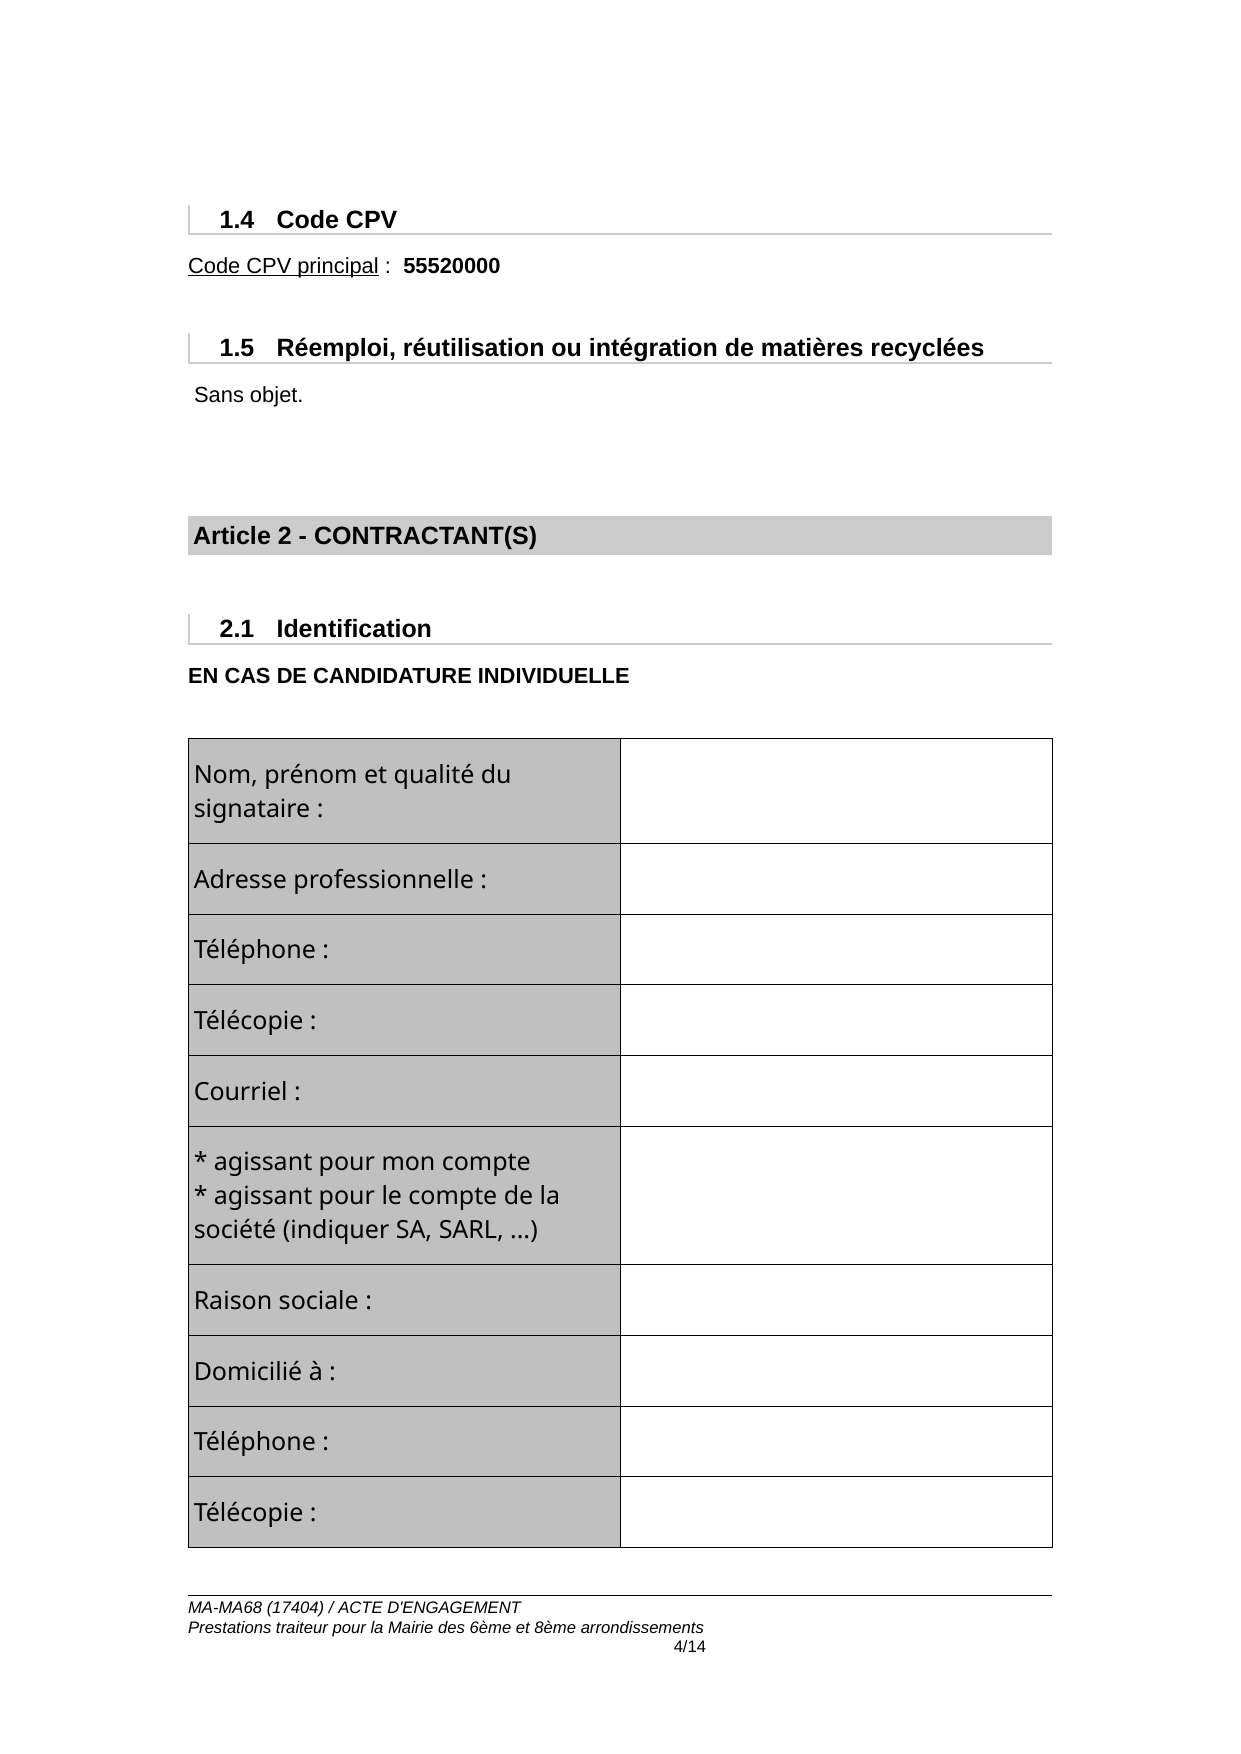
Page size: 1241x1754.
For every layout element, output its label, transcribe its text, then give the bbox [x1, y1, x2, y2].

subtitle Réemploi, réutilisation ou intégration de matières recyclées [190, 333, 1052, 362]
table_cell [621, 1477, 1052, 1547]
table_cell Courriel : [189, 1056, 620, 1126]
table_cell [621, 844, 1052, 914]
table_cell * agissant pour mon compte * agissant pour le compte de la société (indiquer SA, SARL, ...) [189, 1127, 620, 1264]
table_cell Télécopie : [189, 1477, 620, 1547]
table_cell [621, 1056, 1052, 1126]
table_cell Téléphone : [189, 1407, 620, 1476]
table_cell Téléphone : [189, 915, 620, 984]
subtitle Code CPV [188, 204, 1052, 233]
text Sans objet. [188, 382, 1052, 407]
table_cell [621, 1265, 1052, 1335]
text Code CPV principal : 55520000 [188, 253, 1052, 278]
table_cell [621, 1127, 1052, 1264]
table_cell [621, 985, 1052, 1055]
table_cell Domicilié à : [189, 1336, 620, 1406]
table_header Nom, prénom et qualité du signataire : [189, 739, 620, 843]
table_cell Raison sociale : [189, 1265, 620, 1335]
text EN CAS DE CANDIDATURE INDIVIDUELLE [188, 663, 1052, 688]
subtitle CONTRACTANT(S) [190, 518, 1050, 553]
subtitle Identification [190, 614, 1052, 643]
table_cell [621, 1336, 1052, 1406]
table_cell Télécopie : [189, 985, 620, 1055]
table_header [621, 739, 1052, 843]
table_cell [621, 915, 1052, 984]
table_cell Adresse professionnelle : [189, 844, 620, 914]
table_cell [621, 1407, 1052, 1476]
